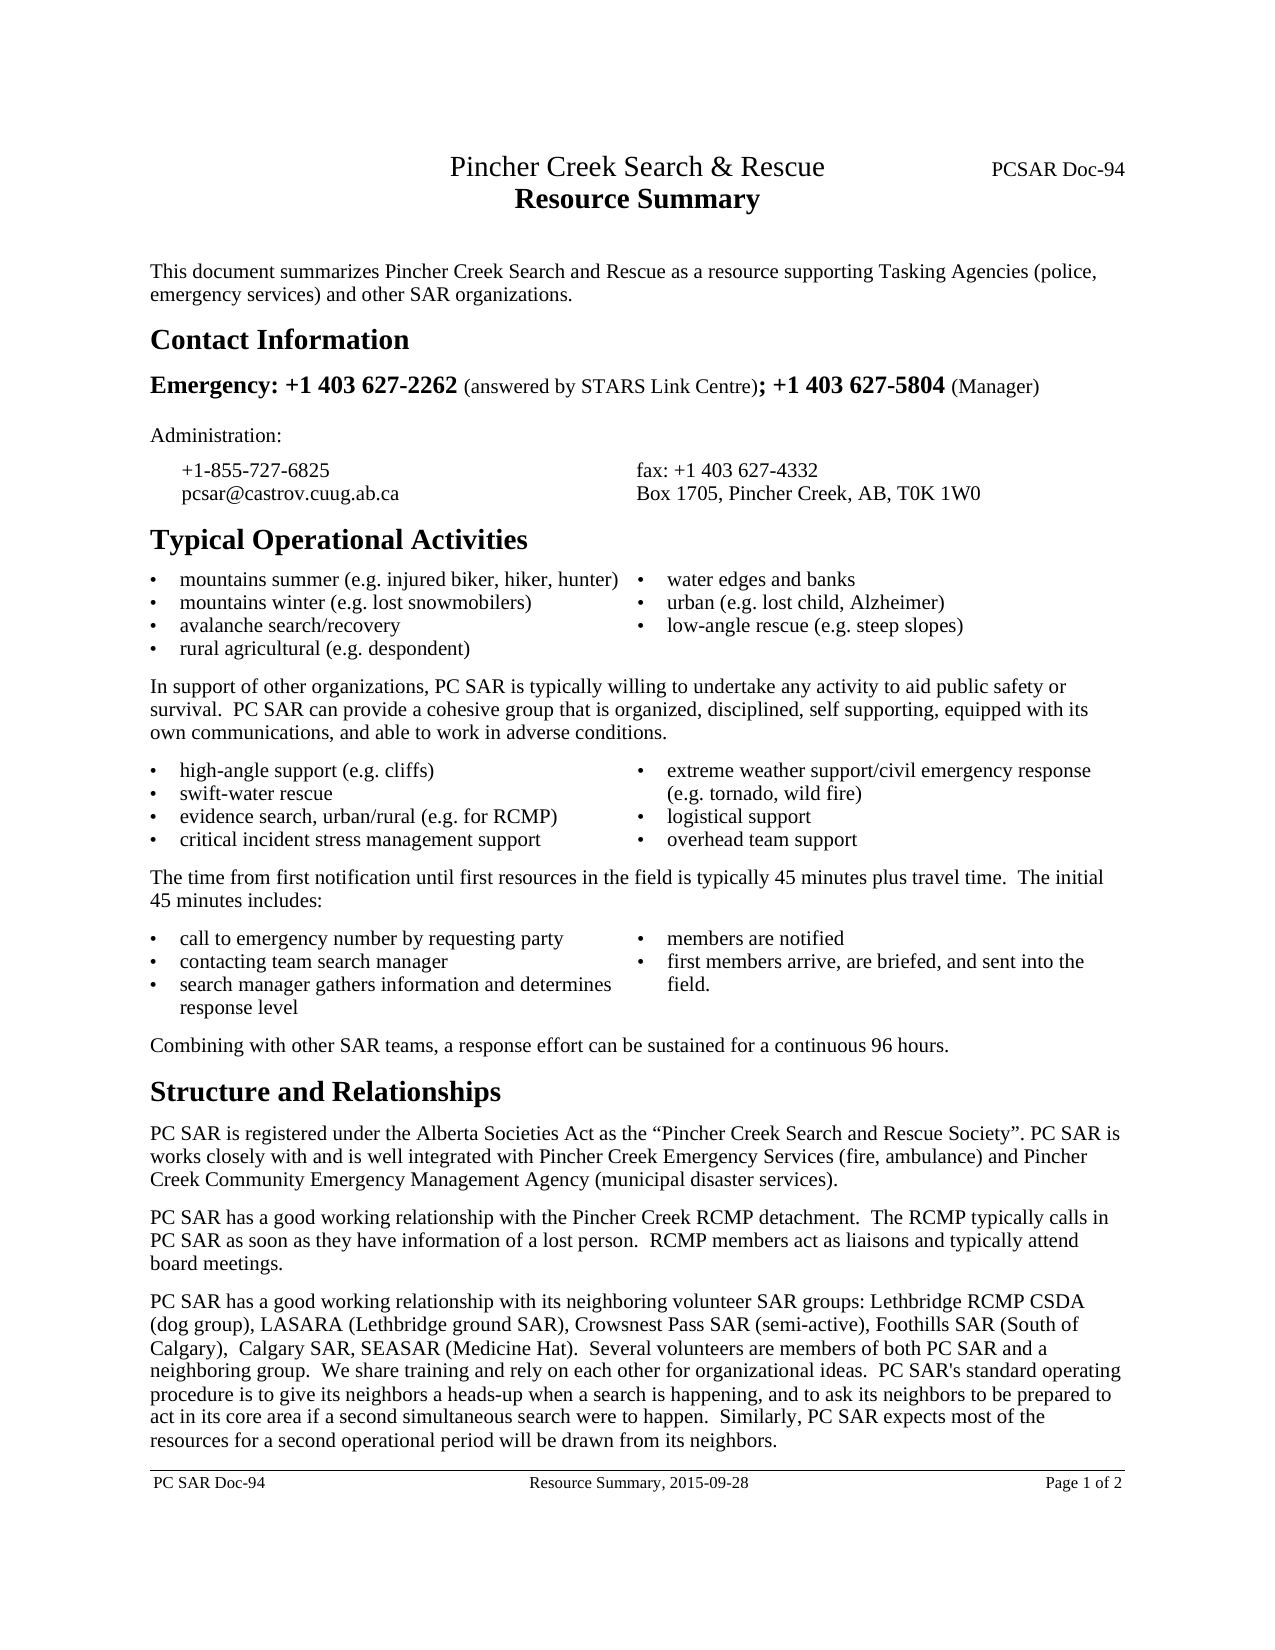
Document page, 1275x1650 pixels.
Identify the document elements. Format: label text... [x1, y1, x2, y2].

text In support of other organizations, PC SAR is typically willing to undertake any activity to aid public safety or survival. PC SAR can provide a cohesive group that is organized, disciplined, self supporting, equipped with its own communications, and able to work in adverse conditions. [150, 674, 1125, 744]
text PC SAR has a good working relationship with the Pincher Creek RCMP detachment. The RCMP typically calls in PC SAR as soon as they have information of a lost person. RCMP members act as liaisons and typically attend board meetings. [150, 1206, 1125, 1275]
subtitle Typical Operational Activities [150, 523, 1125, 556]
subtitle Administration: [150, 424, 1125, 447]
text Emergency: +1 403 627-2262 (answered by STARS Link Centre); +1 403 627-5804 (Manager) [150, 371, 1125, 399]
list search manager gathers information and determines response level [150, 973, 637, 1019]
text This document summarizes Pincher Creek Search and Rescue as a resource supporting Tasking Agencies (police, emergency services) and other SAR organizations. [150, 259, 1125, 306]
text Combining with other SAR teams, a response effort can be sustained for a continuous 96 hours. [150, 1034, 1125, 1057]
list mountains winter (e.g. lost snowmobilers) [150, 591, 637, 613]
text PC SAR is registered under the Alberta Societies Act as the “Pincher Creek Search and Rescue Society”. PC SAR is works closely with and is well integrated with Pincher Creek Emergency Services (fire, ambulance) and Pincher Creek Community Emergency Management Agency (municipal disaster services). [150, 1122, 1125, 1191]
text Box 1705, Pincher Creek, AB, T0K 1W0 [636, 482, 1125, 505]
list avalanche search/recovery [150, 613, 637, 637]
list low-angle rescue (e.g. steep slopes) [637, 613, 1125, 637]
text PC SAR has a good working relationship with its neighboring volunteer SAR groups: Lethbridge RCMP CSDA (dog group), LASARA (Lethbridge ground SAR), Crowsnest Pass SAR (semi-active), Foothills SAR (South of Calgary), Calgary SAR, SEASAR (Medicine Hat). Several volunteers are members of both PC SAR and a neighboring group. We share training and rely on each other for organizational ideas. PC SAR's standard operating procedure is to give its neighbors a heads-up when a search is happening, and to ask its neighbors to be prepared to act in its core area if a second simultaneous search were to happen. Similarly, PC SAR expects most of the resources for a second operational period will be drawn from its neighbors. [150, 1290, 1125, 1451]
list high-angle support (e.g. cliffs) [150, 759, 637, 782]
list overhead team support [637, 828, 1125, 851]
text The time from first notification until first resources in the field is typically 45 minutes plus travel time. The initial 45 minutes includes: [150, 866, 1125, 912]
list contacting team search manager [150, 950, 637, 973]
subtitle Contact Information [150, 324, 1125, 356]
list evidence search, urban/rural (e.g. for RCMP) [150, 805, 637, 828]
list mountains summer (e.g. injured biker, hiker, hunter) [150, 567, 637, 591]
list water edges and banks [637, 567, 1125, 591]
text +1-855-727-6825 [181, 459, 636, 482]
list call to emergency number by requesting party [150, 927, 637, 950]
list logistical support [637, 805, 1125, 828]
list rural agricultural (e.g. despondent) [150, 637, 637, 659]
text fax: +1 403 627-4332 [636, 459, 1125, 482]
text Pincher Creek Search & Rescue PCSAR Doc-94 [150, 150, 1125, 182]
list first members arrive, are briefed, and sent into the field. [637, 950, 1125, 996]
list swift-water rescue [150, 782, 637, 805]
list urban (e.g. lost child, Alzheimer) [637, 591, 1125, 613]
text Resource Summary [150, 182, 1125, 214]
subtitle Structure and Relationships [150, 1075, 1125, 1107]
list critical incident stress management support [150, 828, 637, 851]
text pcsar@castrov.cuug.ab.ca [181, 482, 636, 505]
list members are notified [637, 927, 1125, 950]
list extreme weather support/civil emergency response (e.g. tornado, wild fire) [637, 759, 1125, 805]
